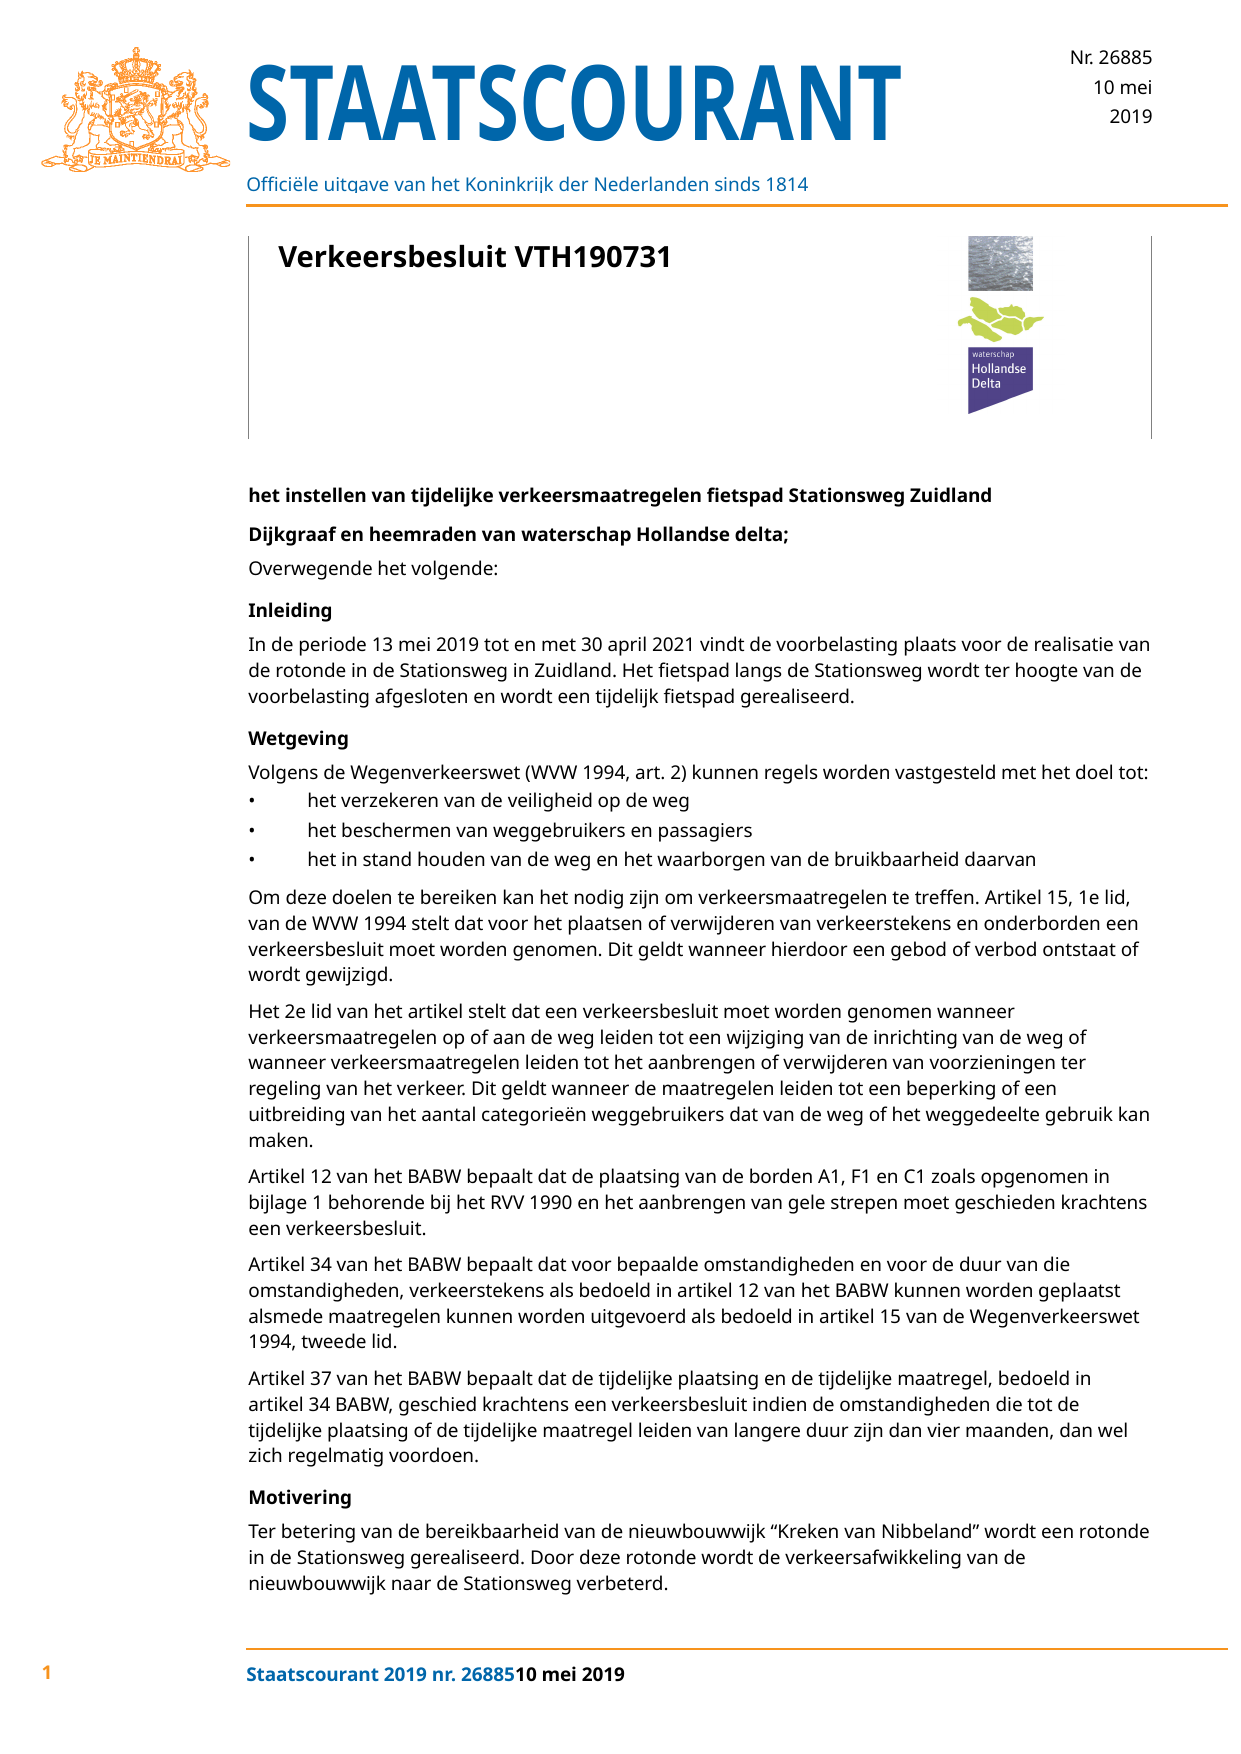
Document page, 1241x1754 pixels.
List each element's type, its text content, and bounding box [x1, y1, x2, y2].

picture [41, 47, 231, 172]
text Om deze doelen te bereiken kan het nodig zijn om verkeersmaatregelen te treffen. Artikel 15, 1e lid, van de WVW 1994 stelt dat voor het plaatsen of verwijderen van verkeerstekens en onderborden een verkeersbesluit moet worden genomen. Dit geldt wanneer hierdoor een gebod of verbod ontstaat of wordt gewijzigd. [248, 884, 1152, 987]
text Het 2e lid van het artikel stelt dat een verkeersbesluit moet worden genomen wanneer verkeersmaatregelen op of aan de weg leiden tot een wijziging van de inrichting van de weg of wanneer verkeersmaatregelen leiden tot het aanbrengen of verwijderen van voorzieningen ter regeling van het verkeer. Dit geldt wanneer de maatregelen leiden tot een beperking of een uitbreiding van het aantal categorieën weggebruikers dat van de weg of het weggedeelte gebruik kan maken. [248, 998, 1152, 1152]
text Overwegende het volgende: [248, 556, 1152, 581]
text Wetgeving [248, 725, 1152, 751]
picture [936, 236, 1065, 414]
text In de periode 13 mei 2019 tot en met 30 april 2021 vindt de voorbelasting plaats voor de realisatie van de rotonde in de Stationsweg in Zuidland. Het fietspad langs de Stationsweg wordt ter hoogte van de voorbelasting afgesloten en wordt een tijdelijk fietspad gerealiseerd. [248, 631, 1152, 709]
text Inleiding [248, 597, 1152, 623]
table_header [850, 236, 936, 413]
list het verzekeren van de veiligheid op de weg [248, 787, 1152, 813]
table_header Verkeersbesluit VTH190731 [249, 236, 850, 439]
table_header [1065, 236, 1151, 413]
text Artikel 12 van het BABW bepaalt dat de plaatsing van de borden A1, F1 en C1 zoals opgenomen in bijlage 1 behorende bij het RVV 1990 en het aanbrengen van gele strepen moet geschieden krachtens een verkeersbesluit. [248, 1163, 1152, 1241]
text Artikel 34 van het BABW bepaalt dat voor bepaalde omstandigheden en voor de duur van die omstandigheden, verkeerstekens als bedoeld in artikel 12 van het BABW kunnen worden geplaatst alsmede maatregelen kunnen worden uitgevoerd als bedoeld in artikel 15 van de Wegenverkeerswet 1994, tweede lid. [248, 1252, 1152, 1354]
text Artikel 37 van het BABW bepaalt dat de tijdelijke plaatsing en de tijdelijke maatregel, bedoeld in artikel 34 BABW, geschied krachtens een verkeersbesluit indien de omstandigheden die tot de tijdelijke plaatsing of de tijdelijke maatregel leiden van langere duur zijn dan vier maanden, dan wel zich regelmatig voordoen. [248, 1365, 1152, 1468]
list het beschermen van weggebruikers en passagiers [248, 817, 1152, 842]
text Volgens de Wegenverkeerswet (WVW 1994, art. 2) kunnen regels worden vastgesteld met het doel tot: [248, 759, 1152, 784]
text Motivering [248, 1484, 1152, 1510]
list het in stand houden van de weg en het waarborgen van de bruikbaarheid daarvan [248, 846, 1152, 872]
table_header [850, 414, 1151, 439]
text het instellen van tijdelijke verkeersmaatregelen fietspad Stationsweg Zuidland [248, 482, 1152, 508]
text Dijkgraaf en heemraden van waterschap Hollandse delta; [248, 521, 1152, 547]
text Ter betering van de bereikbaarheid van de nieuwbouwwijk “Kreken van Nibbeland” wordt een rotonde in de Stationsweg gerealiseerd. Door deze rotonde wordt de verkeersafwikkeling van de nieuwbouwwijk naar de Stationsweg verbeterd. [248, 1518, 1152, 1596]
